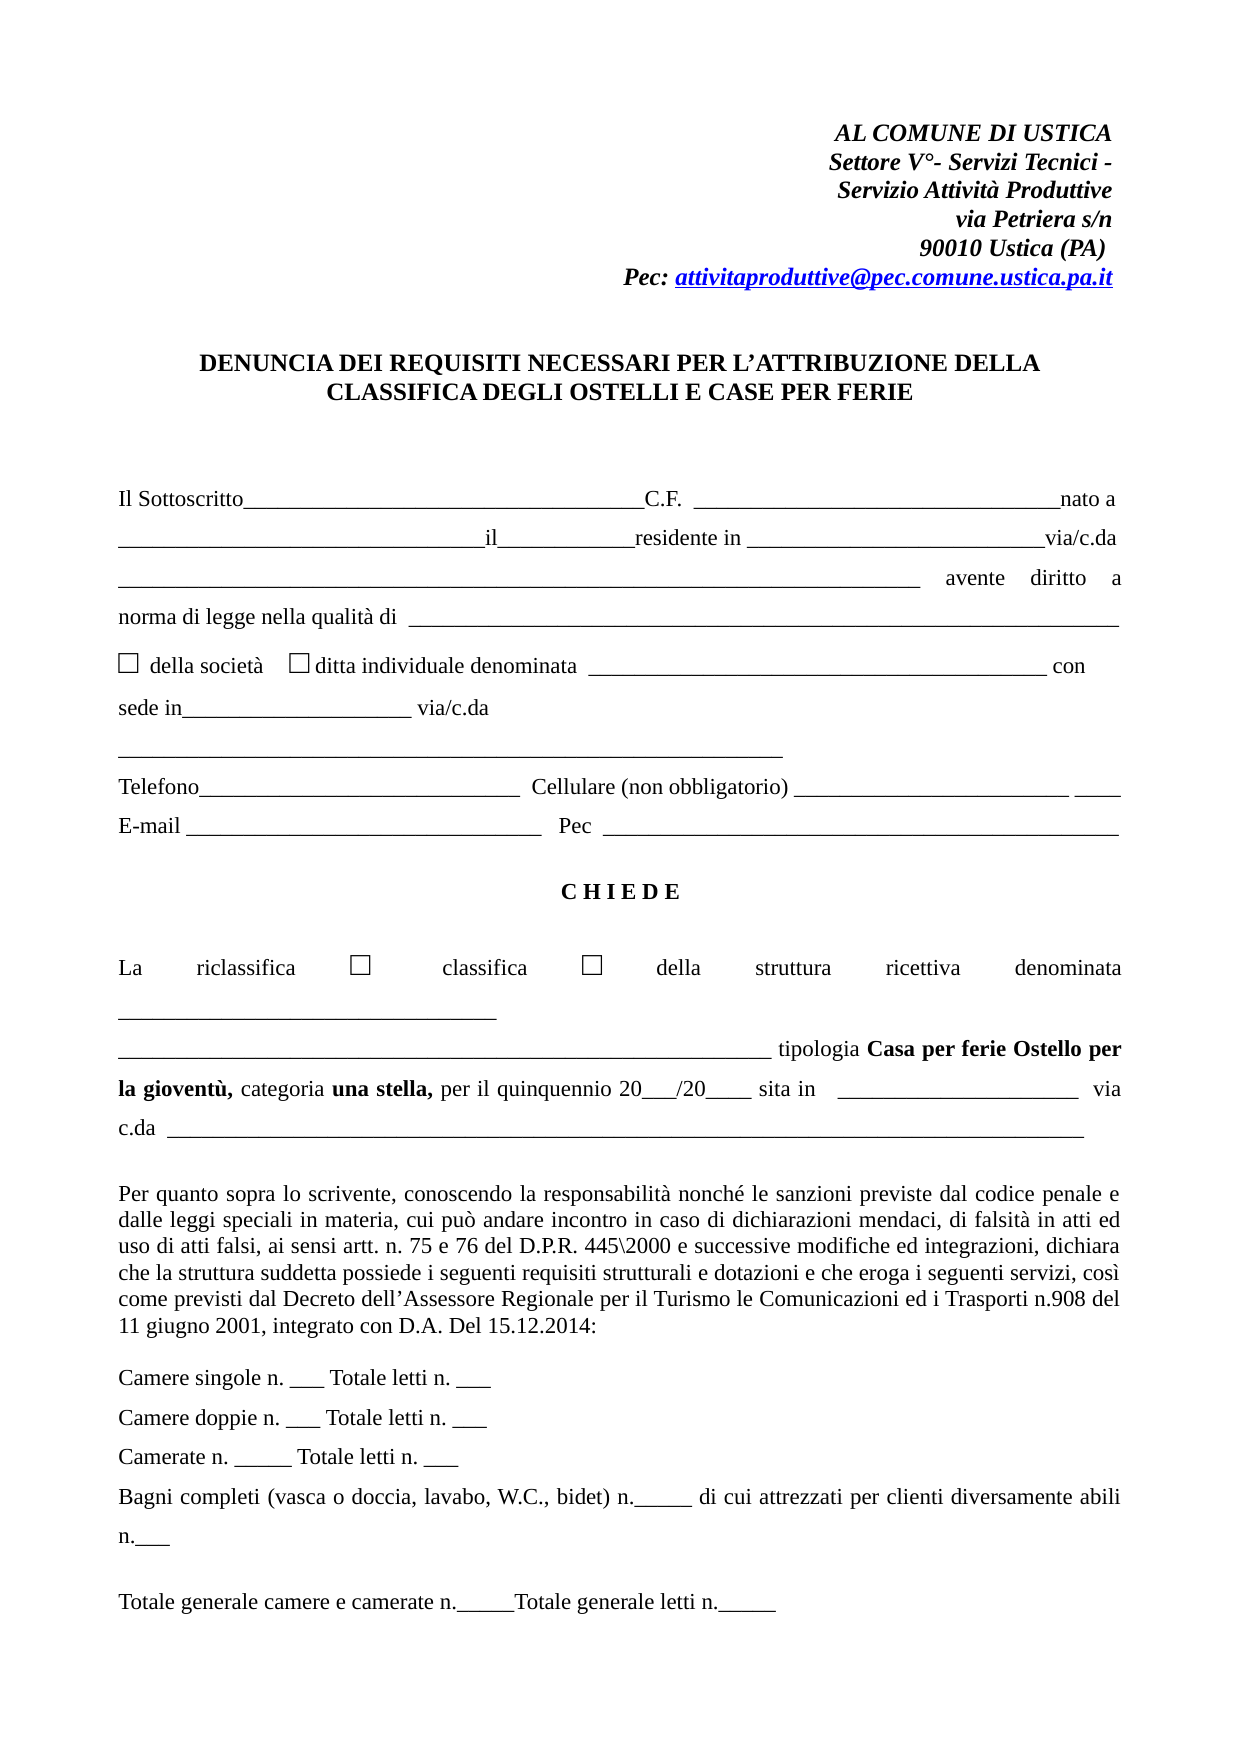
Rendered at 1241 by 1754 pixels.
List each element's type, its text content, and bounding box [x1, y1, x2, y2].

text Camere singole n. ___ Totale letti n. ___ [118, 1364, 1122, 1391]
table_header [119, 118, 576, 291]
text Camerate n. _____ Totale letti n. ___ [118, 1443, 1122, 1470]
text E-mail _______________________________ Pec _____________________________________________ [118, 812, 1122, 839]
text Bagni completi (vasca o doccia, lavabo, W.C., bidet) n._____ di cui attrezzati per clienti diversamente abili n.___ [118, 1483, 1122, 1549]
text Telefono____________________________ Cellulare (non obbligatorio) ________________________ ____ [118, 773, 1122, 799]
text Totale generale camere e camerate n._____Totale generale letti n._____ [118, 1588, 1122, 1614]
text _________________________________________________________ tipologia Casa per ferie Ostello per la gioventù, categoria una stella, per il quinquennio 20___/20____ sita in _____________________ via c.da ________________________________________________________________________________ [118, 1035, 1122, 1140]
text La riclassifica □ classifica □ della struttura ricettiva denominata _________________________________ [118, 944, 1122, 1022]
table_header AL COMUNE DI USTICA Settore V°- Servizi Tecnici - Servizio Attività Produttive via Petriera s/n 90010 Ustica (PA) Pec: attivitaproduttive@pec.comune.ustica.pa.it [576, 118, 1122, 291]
text CLASSIFICA DEGLI OSTELLI E CASE PER FERIE [118, 377, 1122, 406]
text Per quanto sopra lo scrivente, conoscendo la responsabilità nonché le sanzioni previste dal codice penale e dalle leggi speciali in materia, cui può andare incontro in caso di dichiarazioni mendaci, di falsità in atti ed uso di atti falsi, ai sensi artt. n. 75 e 76 del D.P.R. 445\2000 e successive modifiche ed integrazioni, dichiara che la struttura suddetta possiede i seguenti requisiti strutturali e dotazioni e che eroga i seguenti servizi, così come previsti dal Decreto dell’Assessore Regionale per il Turismo le Comunicazioni ed i Trasporti n.908 del 11 giugno 2001, integrato con D.A. Del 15.12.2014: [118, 1180, 1122, 1338]
text ______________________________________________________________________ avente diritto a norma di legge nella qualità di ______________________________________________________________ [118, 564, 1122, 629]
text DENUNCIA DEI REQUISITI NECESSARI PER L’ATTRIBUZIONE DELLA [118, 348, 1122, 377]
text □ della società □ ditta individuale denominata ________________________________________ con sede in____________________ via/c.da __________________________________________________________ [118, 643, 1122, 760]
text C H I E D E [118, 878, 1122, 905]
text Il Sottoscritto___________________________________C.F. ________________________________nato a [118, 485, 1122, 511]
text ________________________________il____________residente in __________________________via/c.da [118, 524, 1122, 551]
text Camere doppie n. ___ Totale letti n. ___ [118, 1404, 1122, 1430]
